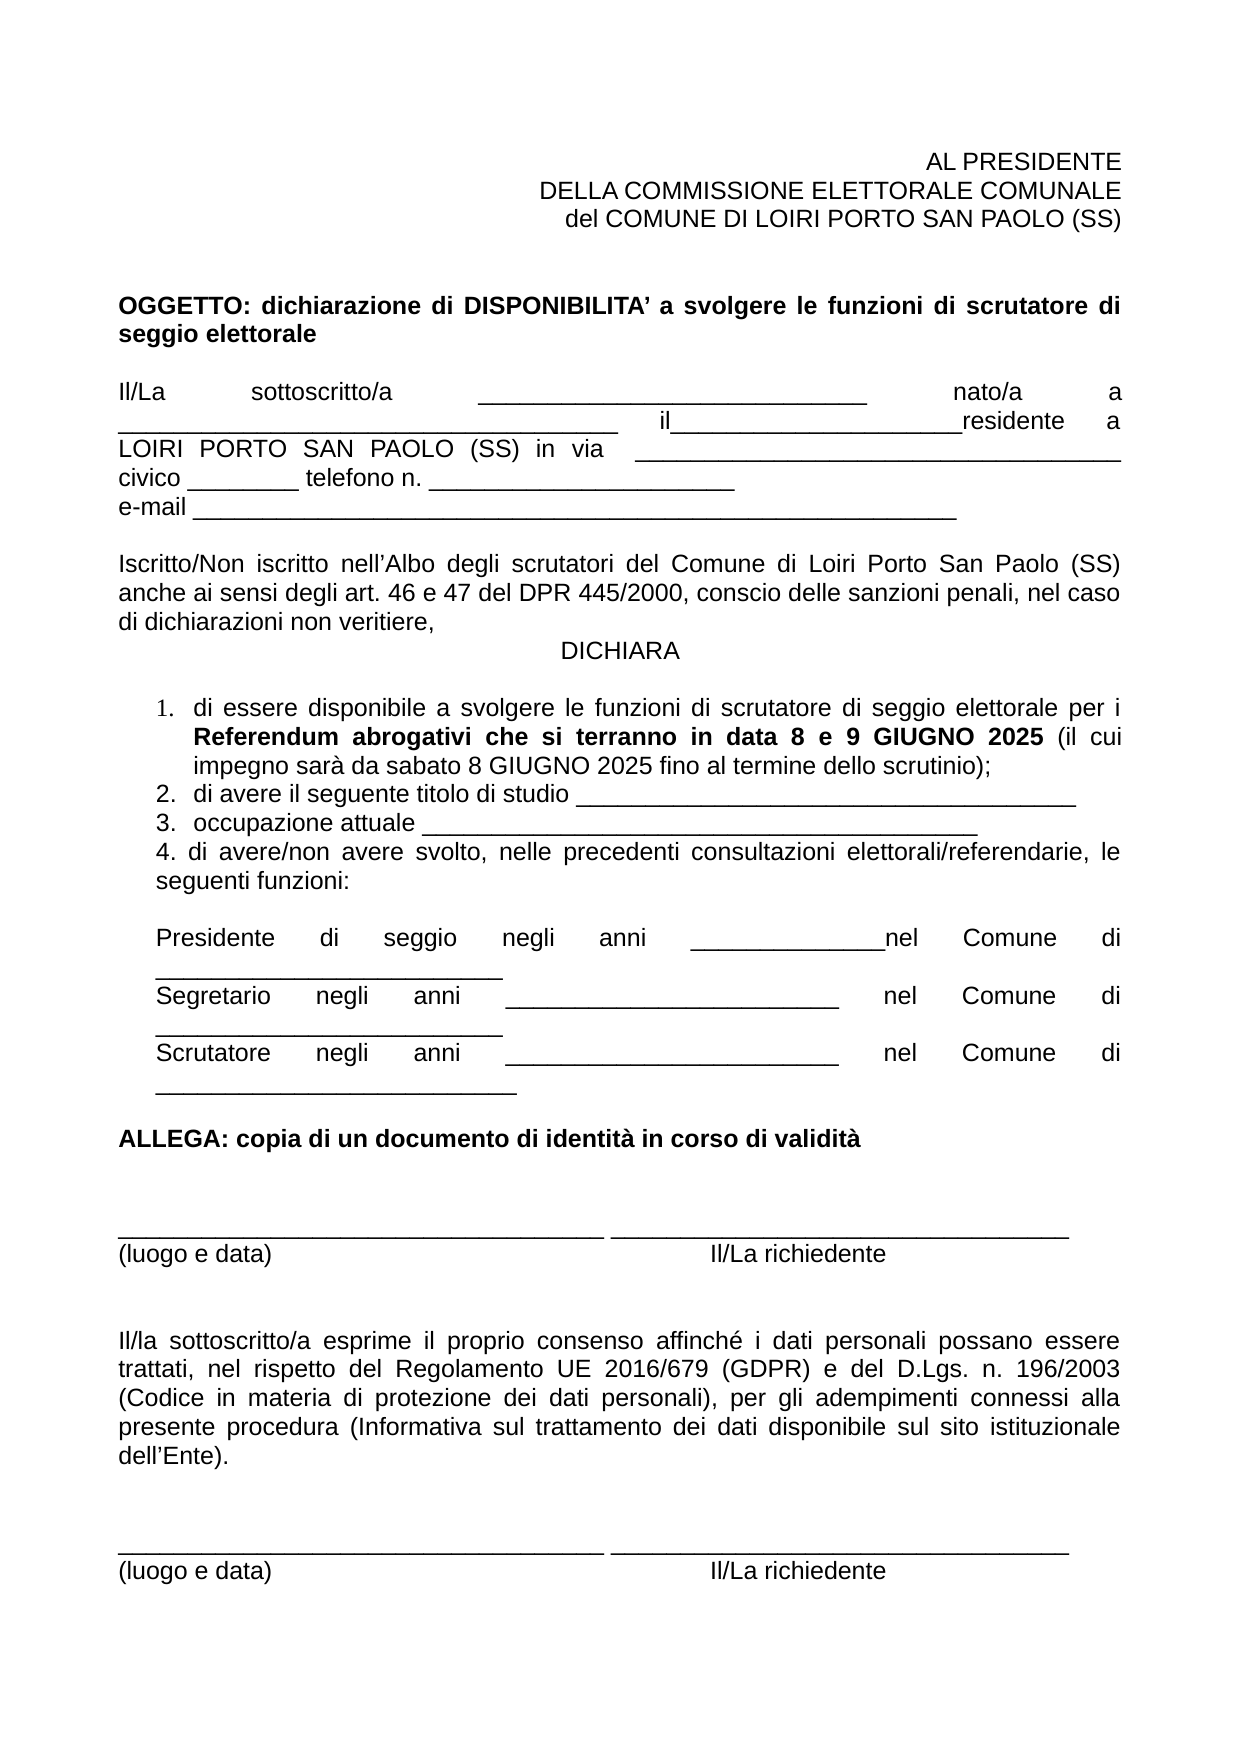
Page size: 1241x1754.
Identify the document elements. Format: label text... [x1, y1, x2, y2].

text e-mail _______________________________________________________ [118, 492, 1122, 521]
text OGGETTO: dichiarazione di DISPONIBILITA’ a svolgere le funzioni di scrutatore di seggio elettorale [118, 291, 1122, 348]
text ALLEGA: copia di un documento di identità in corso di validità [118, 1124, 1122, 1153]
text Segretario negli anni ________________________ nel Comune di _________________________ [156, 981, 1122, 1038]
text ___________________________________ _________________________________ (luogo e data) Il/La richiedente [118, 1527, 1122, 1584]
text DICHIARA [118, 636, 1122, 664]
text Iscritto/Non iscritto nell’Albo degli scrutatori del Comune di Loiri Porto San Paolo (SS) anche ai sensi degli art. 46 e 47 del DPR 445/2000, conscio delle sanzioni penali, nel caso di dichiarazioni non veritiere, [118, 549, 1122, 636]
text Presidente di seggio negli anni ______________nel Comune di _________________________ [156, 923, 1122, 981]
text Scrutatore negli anni ________________________ nel Comune di __________________________ [156, 1038, 1122, 1096]
list occupazione attuale ________________________________________ [156, 808, 1122, 837]
text DELLA COMMISSIONE ELETTORALE COMUNALE [118, 176, 1122, 204]
text del COMUNE DI LOIRI PORTO SAN PAOLO (SS) [118, 204, 1122, 233]
list di essere disponibile a svolgere le funzioni di scrutatore di seggio elettorale per i Referendum abrogativi che si terranno in data 8 e 9 GIUGNO 2025 (il cui impegno sarà da sabato 8 GIUGNO 2025 fino al termine dello scrutinio); [156, 693, 1122, 779]
text ___________________________________ _________________________________ (luogo e data) Il/La richiedente [118, 1211, 1122, 1268]
text Il/la sottoscritto/a esprime il proprio consenso affinché i dati personali possano essere trattati, nel rispetto del Regolamento UE 2016/679 (GDPR) e del D.Lgs. n. 196/2003 (Codice in materia di protezione dei dati personali), per gli adempimenti connessi alla presente procedura (Informativa sul trattamento dei dati disponibile sul sito istituzionale dell’Ente). [118, 1326, 1122, 1469]
list di avere il seguente titolo di studio ____________________________________ [156, 779, 1122, 808]
text 4. di avere/non avere svolto, nelle precedenti consultazioni elettorali/referendarie, le seguenti funzioni: [156, 837, 1122, 894]
text Il/La sottoscritto/a ____________________________ nato/a a ____________________________________ il_____________________residente a LOIRI PORTO SAN PAOLO (SS) in via ___________________________________ civico ________ telefono n. ______________________ [118, 377, 1122, 492]
text AL PRESIDENTE [118, 147, 1122, 176]
